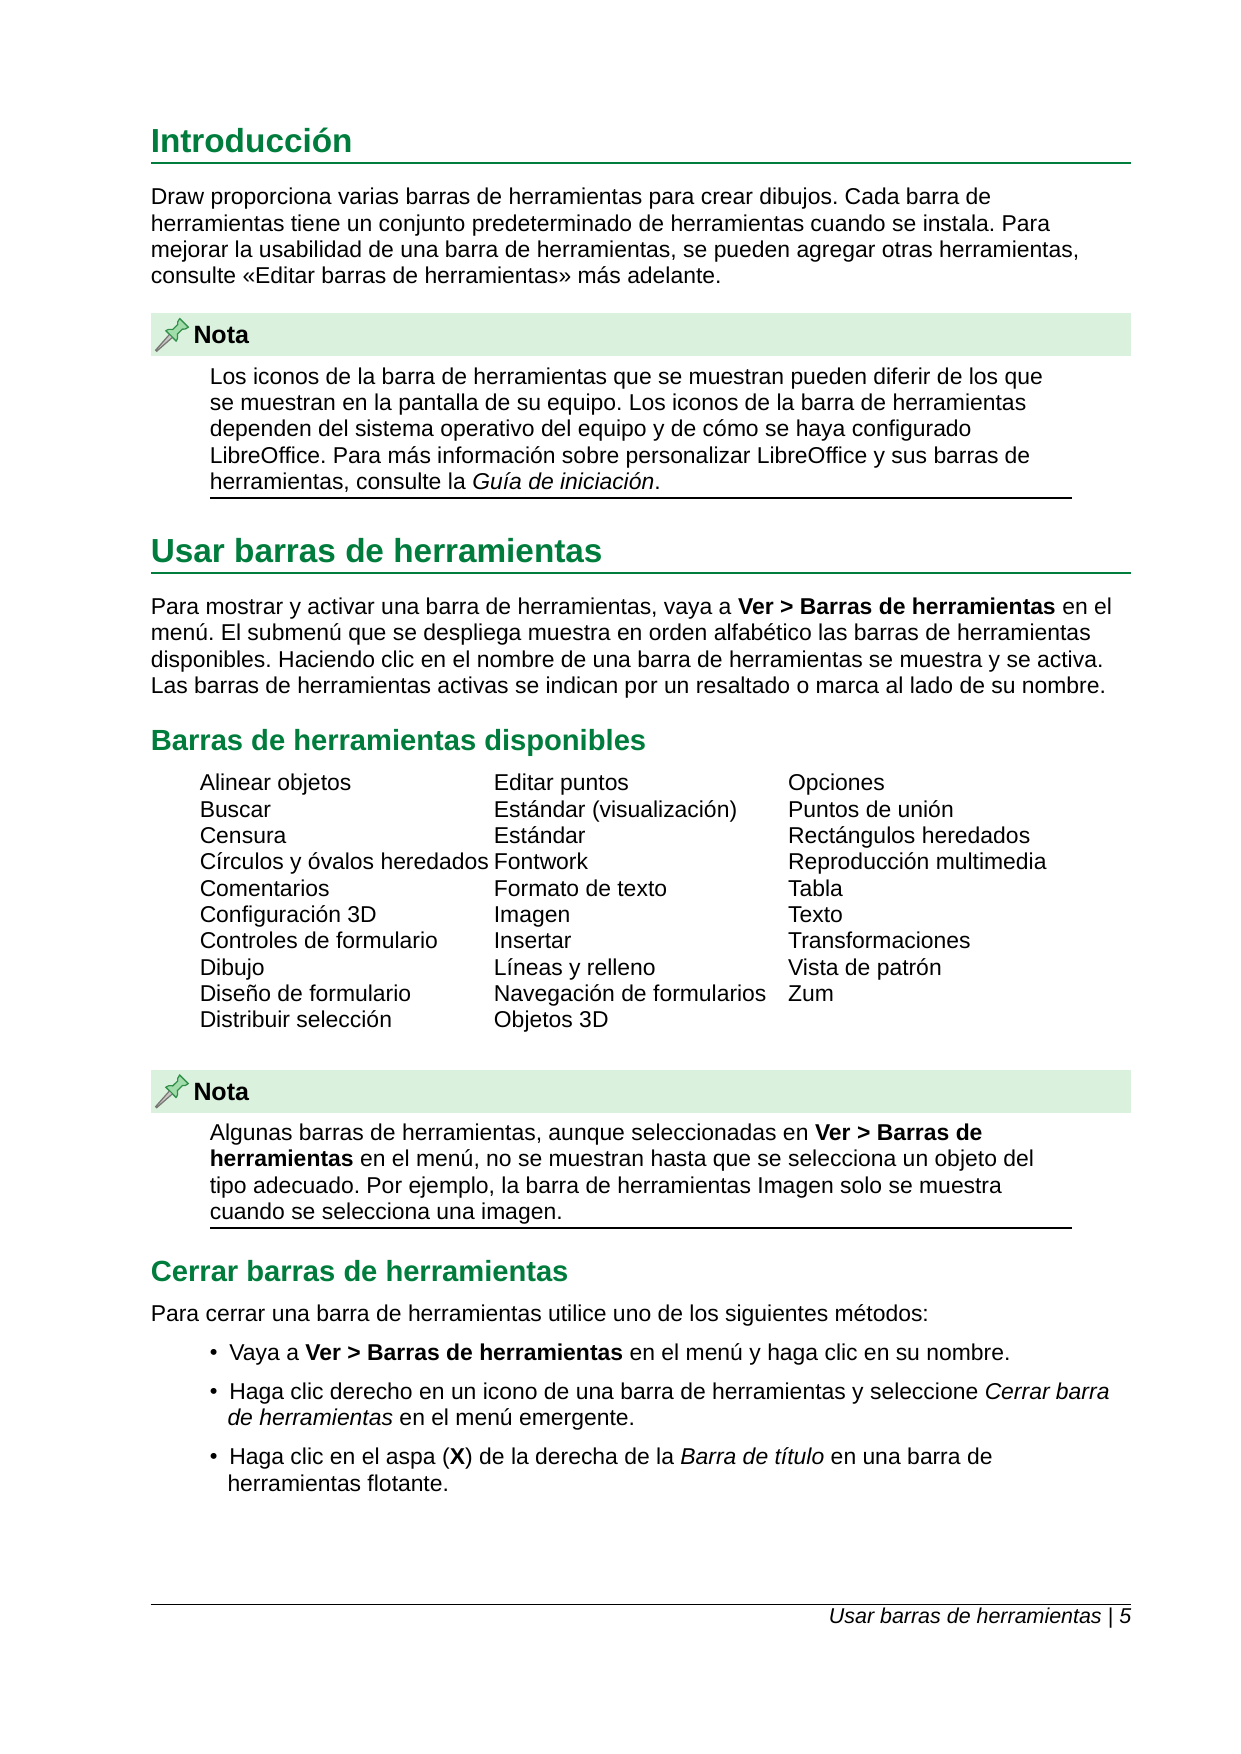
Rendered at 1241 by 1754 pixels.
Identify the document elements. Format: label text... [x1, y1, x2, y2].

list Haga clic en el aspa (X) de la derecha de la Barra de título en una barra de herramientas flotante. [209, 1443, 1131, 1496]
list Haga clic derecho en un icono de una barra de herramientas y seleccione Cerrar barra de herramientas en el menú emergente. [209, 1378, 1131, 1431]
subtitle Cerrar barras de herramientas [151, 1254, 1131, 1288]
list Vaya a Ver > Barras de herramientas en el menú y haga clic en su nombre. [209, 1339, 1131, 1365]
subtitle Barras de herramientas disponibles [151, 723, 1131, 757]
list Para cerrar una barra de herramientas utilice uno de los siguientes métodos: [151, 1300, 1131, 1327]
subtitle Nota [151, 1070, 1131, 1113]
text Para mostrar y activar una barra de herramientas, vaya a Ver > Barras de herramientas en el menú. El submenú que se despliega muestra en orden alfabético las barras de herramientas disponibles. Haciendo clic en el nombre de una barra de herramientas se muestra y se activa. Las barras de herramientas activas se indican por un resaltado o marca al lado de su nombre. [151, 593, 1131, 698]
text Algunas barras de herramientas, aunque seleccionadas en Ver > Barras de herramientas en el menú, no se muestran hasta que se selecciona un objeto del tipo adecuado. Por ejemplo, la barra de herramientas Imagen solo se muestra cuando se selecciona una imagen. [209, 1119, 1072, 1229]
table_header Editar puntos Estándar (visualización) Estándar Fontwork Formato de texto Imagen Insertar Líneas y relleno Navegación de formularios Objetos 3D [494, 769, 788, 1045]
subtitle Introducción [151, 121, 1131, 162]
text Los iconos de la barra de herramientas que se muestran pueden diferir de los que se muestran en la pantalla de su equipo. Los iconos de la barra de herramientas dependen del sistema operativo del equipo y de cómo se haya configurado LibreOffice. Para más información sobre personalizar LibreOffice y sus barras de herramientas, consulte la Guía de iniciación. [209, 363, 1072, 499]
text Draw proporciona varias barras de herramientas para crear dibujos. Cada barra de herramientas tiene un conjunto predeterminado de herramientas cuando se instala. Para mejorar la usabilidad de una barra de herramientas, se pueden agregar otras herramientas, consulte «Editar barras de herramientas» más adelante. [151, 183, 1131, 289]
subtitle Usar barras de herramientas [151, 531, 1131, 572]
subtitle Nota [151, 313, 1131, 356]
table_header Opciones Puntos de unión Rectángulos heredados Reproducción multimedia Tabla Texto Transformaciones Vista de patrón Zum [788, 769, 1082, 1045]
table_header Alinear objetos Buscar Censura Círculos y óvalos heredados Comentarios Configuración 3D Controles de formulario Dibujo Diseño de formulario Distribuir selección [200, 769, 494, 1045]
